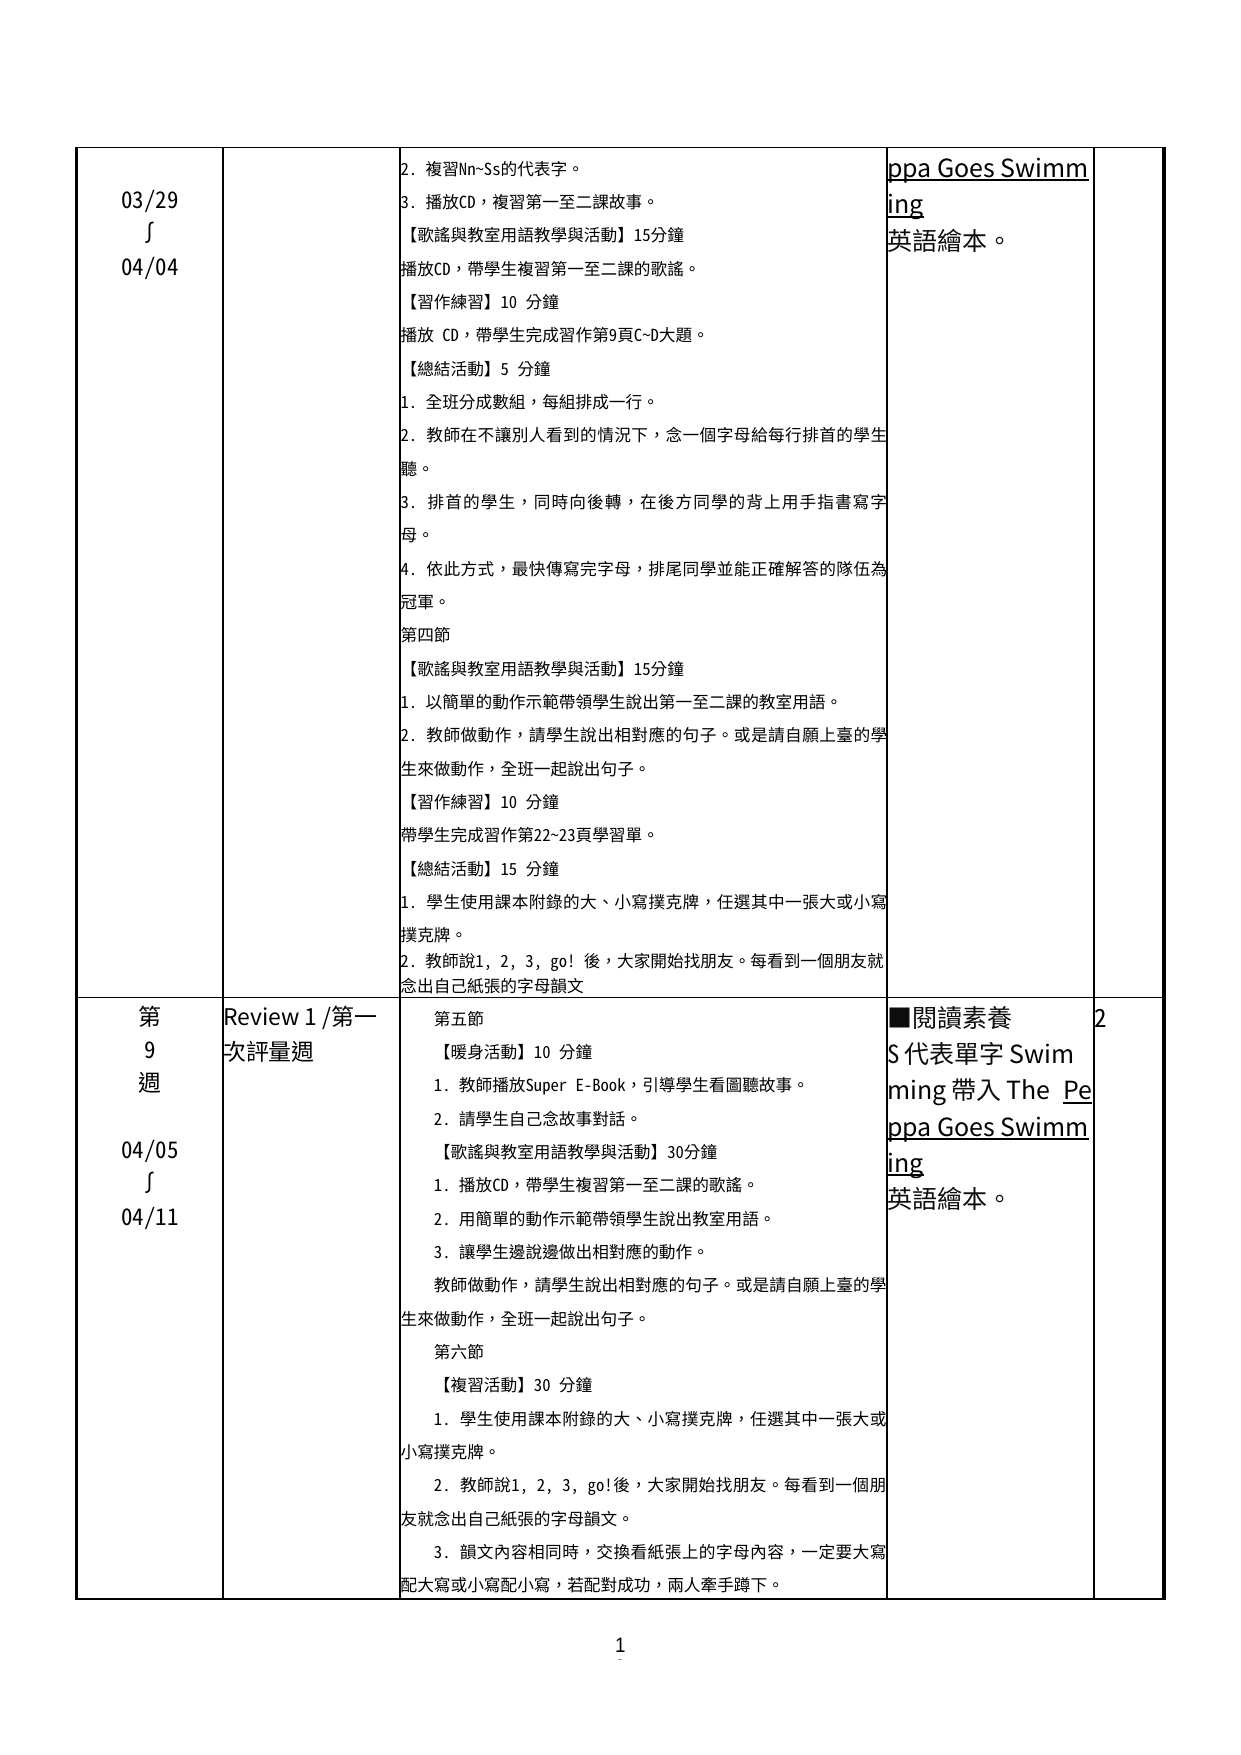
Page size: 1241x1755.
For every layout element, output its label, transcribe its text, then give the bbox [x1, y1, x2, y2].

table_cell 第 9 週 04/05 ∫ 04/11 [78, 998, 222, 1598]
table_cell 第五節 【暖身活動】10 分鐘 1. 教師播放Super E-Book，引導學生看圖聽故事。 2. 請學生自己念故事對話。 【歌謠與教室用語教學與活動】30分鐘 1. 播放CD，帶學生複習第一至二課的歌謠。 2. 用簡單的動作示範帶領學生說出教室用語。 3. 讓學生邊說邊做出相對應的動作。 教師做動作，請學生說出相對應的句子。或是請自願上臺的學生來做動作，全班一起說出句子。 第六節 【複習活動】30 分鐘 1. 學生使用課本附錄的大、小寫撲克牌，任選其中一張大或小寫撲克牌。 2. 教師說1, 2, 3, go!後，大家開始找朋友。每看到一個朋友就念出自己紙張的字母韻文。 3. 韻文內容相同時，交換看紙張上的字母內容，一定要大寫配大寫或小寫配小寫，若配對成功，兩人牽手蹲下。 [401, 998, 886, 1598]
table_cell Review 1 /第一次評量週 [224, 998, 399, 1598]
table_cell [1095, 148, 1162, 997]
table_cell 03/29 ∫ 04/04 [78, 148, 222, 997]
table_cell ■閱讀素養 S代表單字Swimming帶入The Peppa Goes Swimming 英語繪本。 [888, 1179, 1093, 1598]
table_cell ■閱讀素養 S代表單字Swimming帶入The Peppa Goes Swimming 英語繪本。 [888, 221, 1093, 997]
table_cell 2 [1095, 998, 1162, 1598]
table_cell ■閱讀素養 S代表單字Swimming帶入The Peppa Goes Swimming 英語繪本。 [888, 998, 1093, 1034]
table_cell [224, 148, 399, 997]
table_cell 2. 複習Nn~Ss的代表字。 3. 播放CD，複習第一至二課故事。 【歌謠與教室用語教學與活動】15分鐘 播放CD，帶學生複習第一至二課的歌謠。 【習作練習】10 分鐘 播放 CD，帶學生完成習作第9頁C~D大題。 【總結活動】5 分鐘 1. 全班分成數組，每組排成一行。 2. 教師在不讓別人看到的情況下，念一個字母給每行排首的學生聽。 3. 排首的學生，同時向後轉，在後方同學的背上用手指書寫字母。 4. 依此方式，最快傳寫完字母，排尾同學並能正確解答的隊伍為冠軍。 第四節 【歌謠與教室用語教學與活動】15分鐘 1. 以簡單的動作示範帶領學生說出第一至二課的教室用語。 2. 教師做動作，請學生說出相對應的句子。或是請自願上臺的學生來做動作，全班一起說出句子。 【習作練習】10 分鐘 帶學生完成習作第22~23頁學習單。 【總結活動】15 分鐘 1. 學生使用課本附錄的大、小寫撲克牌，任選其中一張大或小寫撲克牌。 2. 教師說1, 2, 3, go! 後，大家開始找朋友。每看到一個朋友就念出自己紙張的字母韻文 [401, 148, 886, 997]
